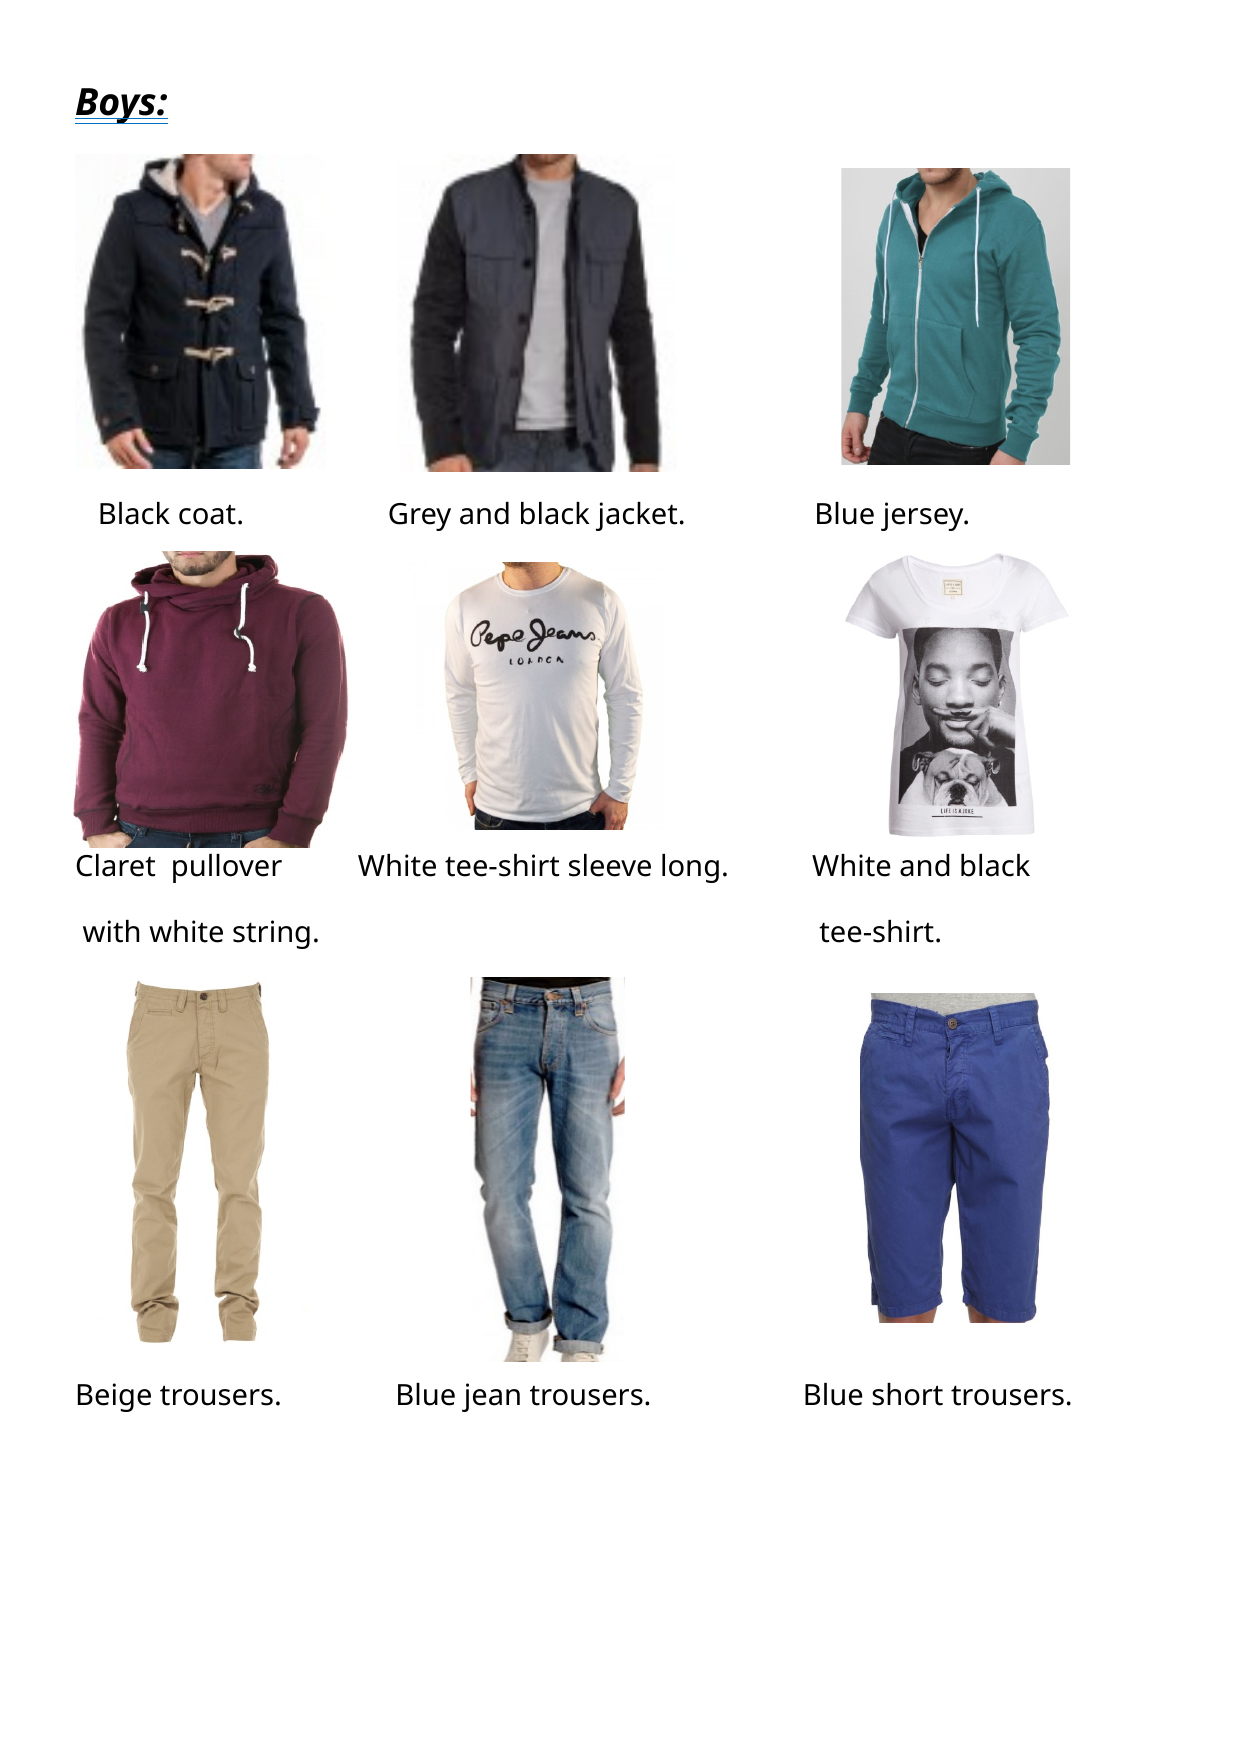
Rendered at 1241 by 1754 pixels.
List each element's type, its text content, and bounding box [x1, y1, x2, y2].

picture [826, 553, 1088, 837]
picture [841, 168, 1071, 465]
picture [860, 993, 1058, 1323]
text Beige trousers. Blue jean trousers. Blue short trousers. [75, 1374, 1165, 1414]
text with white string. tee-shirt. [75, 912, 1165, 951]
picture [67, 551, 360, 848]
picture [75, 154, 326, 469]
text Black coat. Grey and black jacket. Blue jersey. [75, 493, 1165, 533]
picture [397, 154, 677, 472]
picture [406, 562, 664, 830]
picture [470, 977, 531, 1362]
picture [75, 978, 327, 1350]
text Boys: [75, 75, 1165, 126]
text Claret pullover White tee-shirt sleeve long. White and black [75, 845, 1165, 885]
